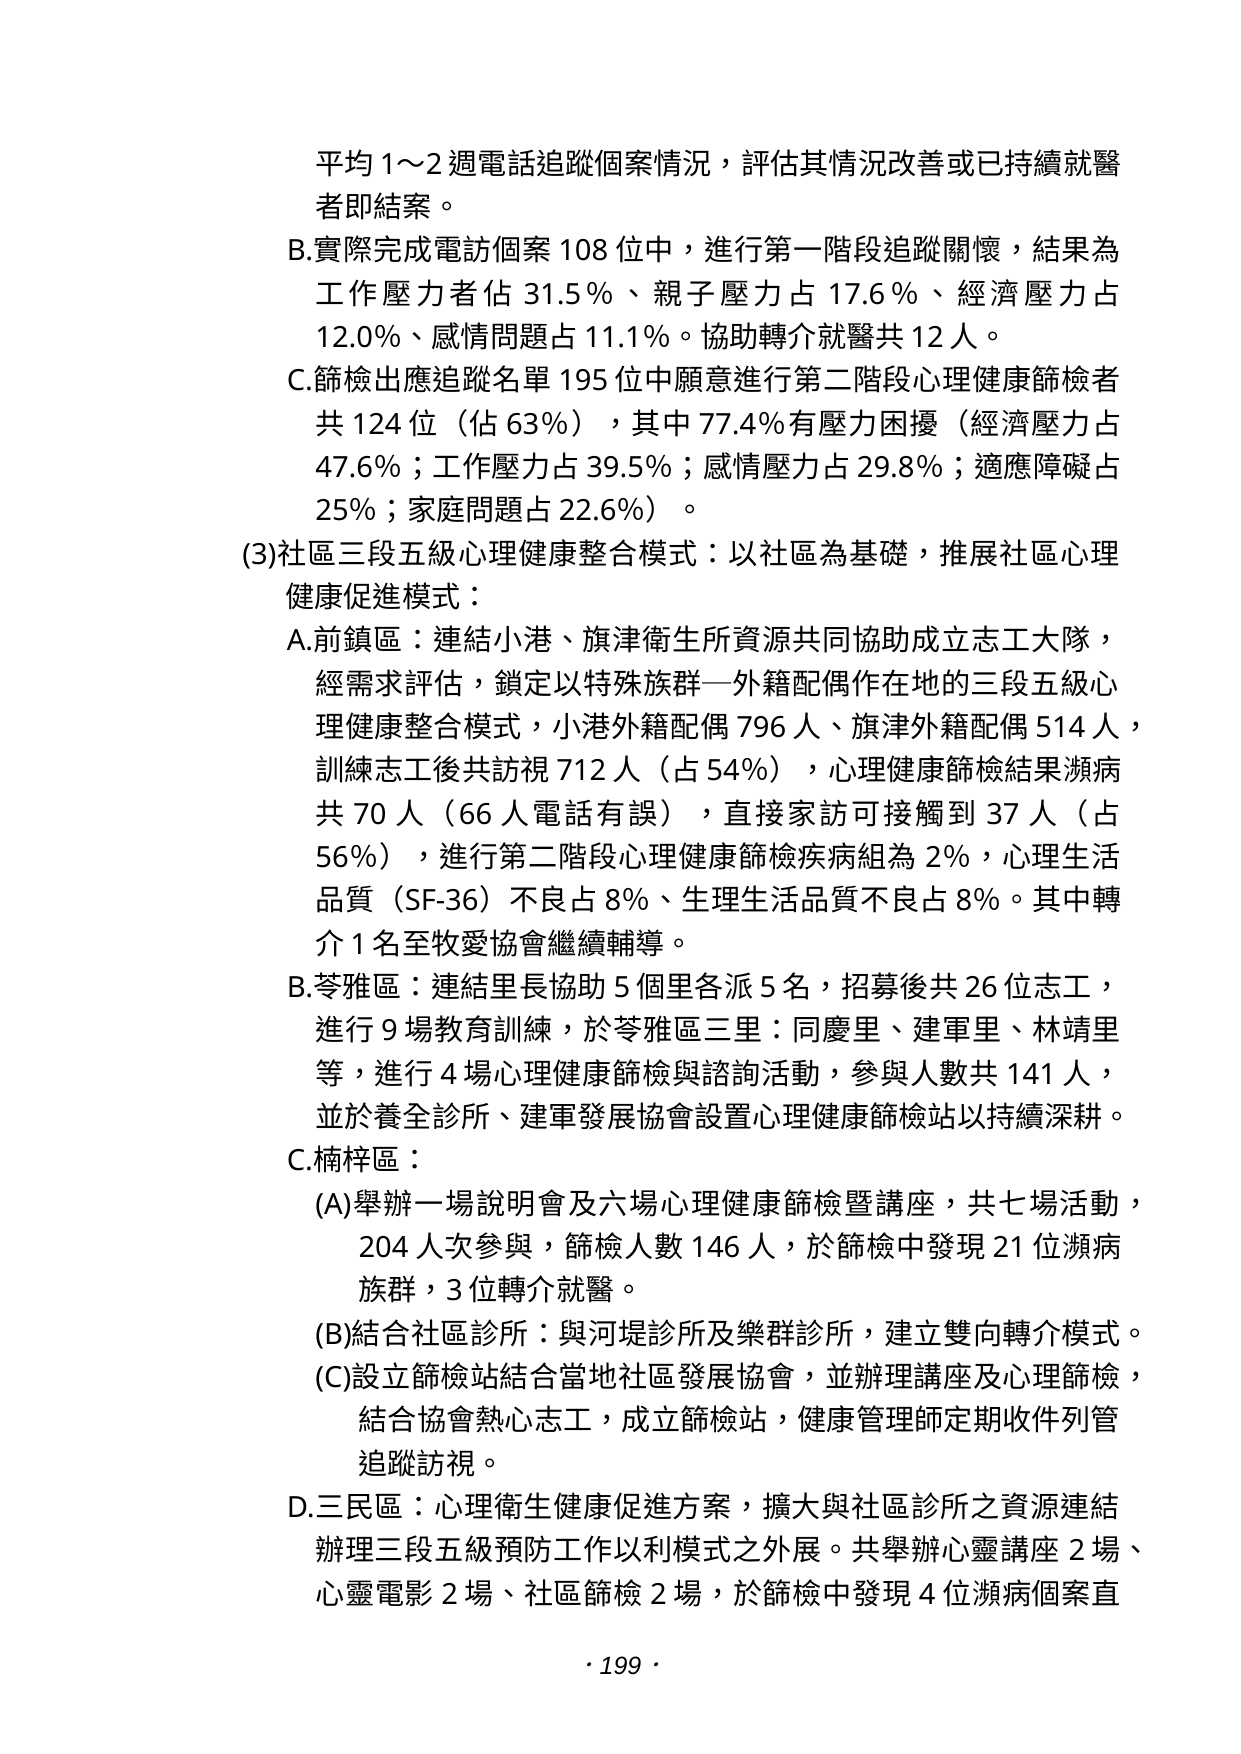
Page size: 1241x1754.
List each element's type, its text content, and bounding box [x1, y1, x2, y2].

text C.篩檢出應追蹤名單195位中願意進行第二階段心理健康篩檢者共124位（佔63％），其中77.4％有壓力困擾（經濟壓力占47.6％；工作壓力占39.5％；感情壓力占29.8％；適應障礙占25％；家庭問題占22.6％）。 [287, 356, 1121, 529]
text (C)設立篩檢站結合當地社區發展協會，並辦理講座及心理篩檢，結合協會熱心志工，成立篩檢站，健康管理師定期收件列管追蹤訪視。 [315, 1353, 1121, 1483]
text B.實際完成電訪個案108位中，進行第一階段追蹤關懷，結果為工作壓力者佔31.5％、親子壓力占17.6％、經濟壓力占12.0％、感情問題占 11.1％。協助轉介就醫共12人。 [287, 226, 1121, 356]
text (3)社區三段五級心理健康整合模式：以社區為基礎，推展社區心理健康促進模式： [242, 529, 1121, 616]
text (B)結合社區診所：與河堤診所及樂群診所，建立雙向轉介模式。 [315, 1309, 1121, 1353]
text (A)舉辦一場說明會及六場心理健康篩檢暨講座，共七場活動，204人次參與，篩檢人數146人，於篩檢中發現21位瀕病族群，3位轉介就醫。 [315, 1179, 1121, 1309]
text B.苓雅區：連結里長協助5個里各派5名，招募後共26位志工，進行9場教育訓練，於苓雅區三里：同慶里、建軍里、林靖里等，進行4場心理健康篩檢與諮詢活動，參與人數共141人，並於養全診所、建軍發展協會設置心理健康篩檢站以持續深耕。 [287, 963, 1121, 1136]
text C.楠梓區： [287, 1136, 1121, 1179]
text D.三民區：心理衛生健康促進方案，擴大與社區診所之資源連結辦理三段五級預防工作以利模式之外展。共舉辦心靈講座2場、心靈電影2場、社區篩檢2場，於篩檢中發現4位瀕病個案直接轉介當地診所看診，並在河堤診所、樂群診所及三民圖書館各設立篩檢站並建立完善的轉診制度。 [287, 1483, 1121, 1613]
text A.前鎮區：連結小港、旗津衛生所資源共同協助成立志工大隊，經需求評估，鎖定以特殊族群─外籍配偶作在地的三段五級心理健康整合模式，小港外籍配偶796人、旗津外籍配偶514人，訓練志工後共訪視712人（占54％），心理健康篩檢結果瀕病共70人（66人電話有誤），直接家訪可接觸到37人（占56％），進行第二階段心理健康篩檢疾病組為2％，心理生活品質（SF-36）不良占8％、生理生活品質不良占8％。其中轉介1名至牧愛協會繼續輔導。 [287, 616, 1121, 963]
text 平均1～2週電話追蹤個案情況，評估其情況改善或已持續就醫者即結案。 [287, 139, 1121, 226]
